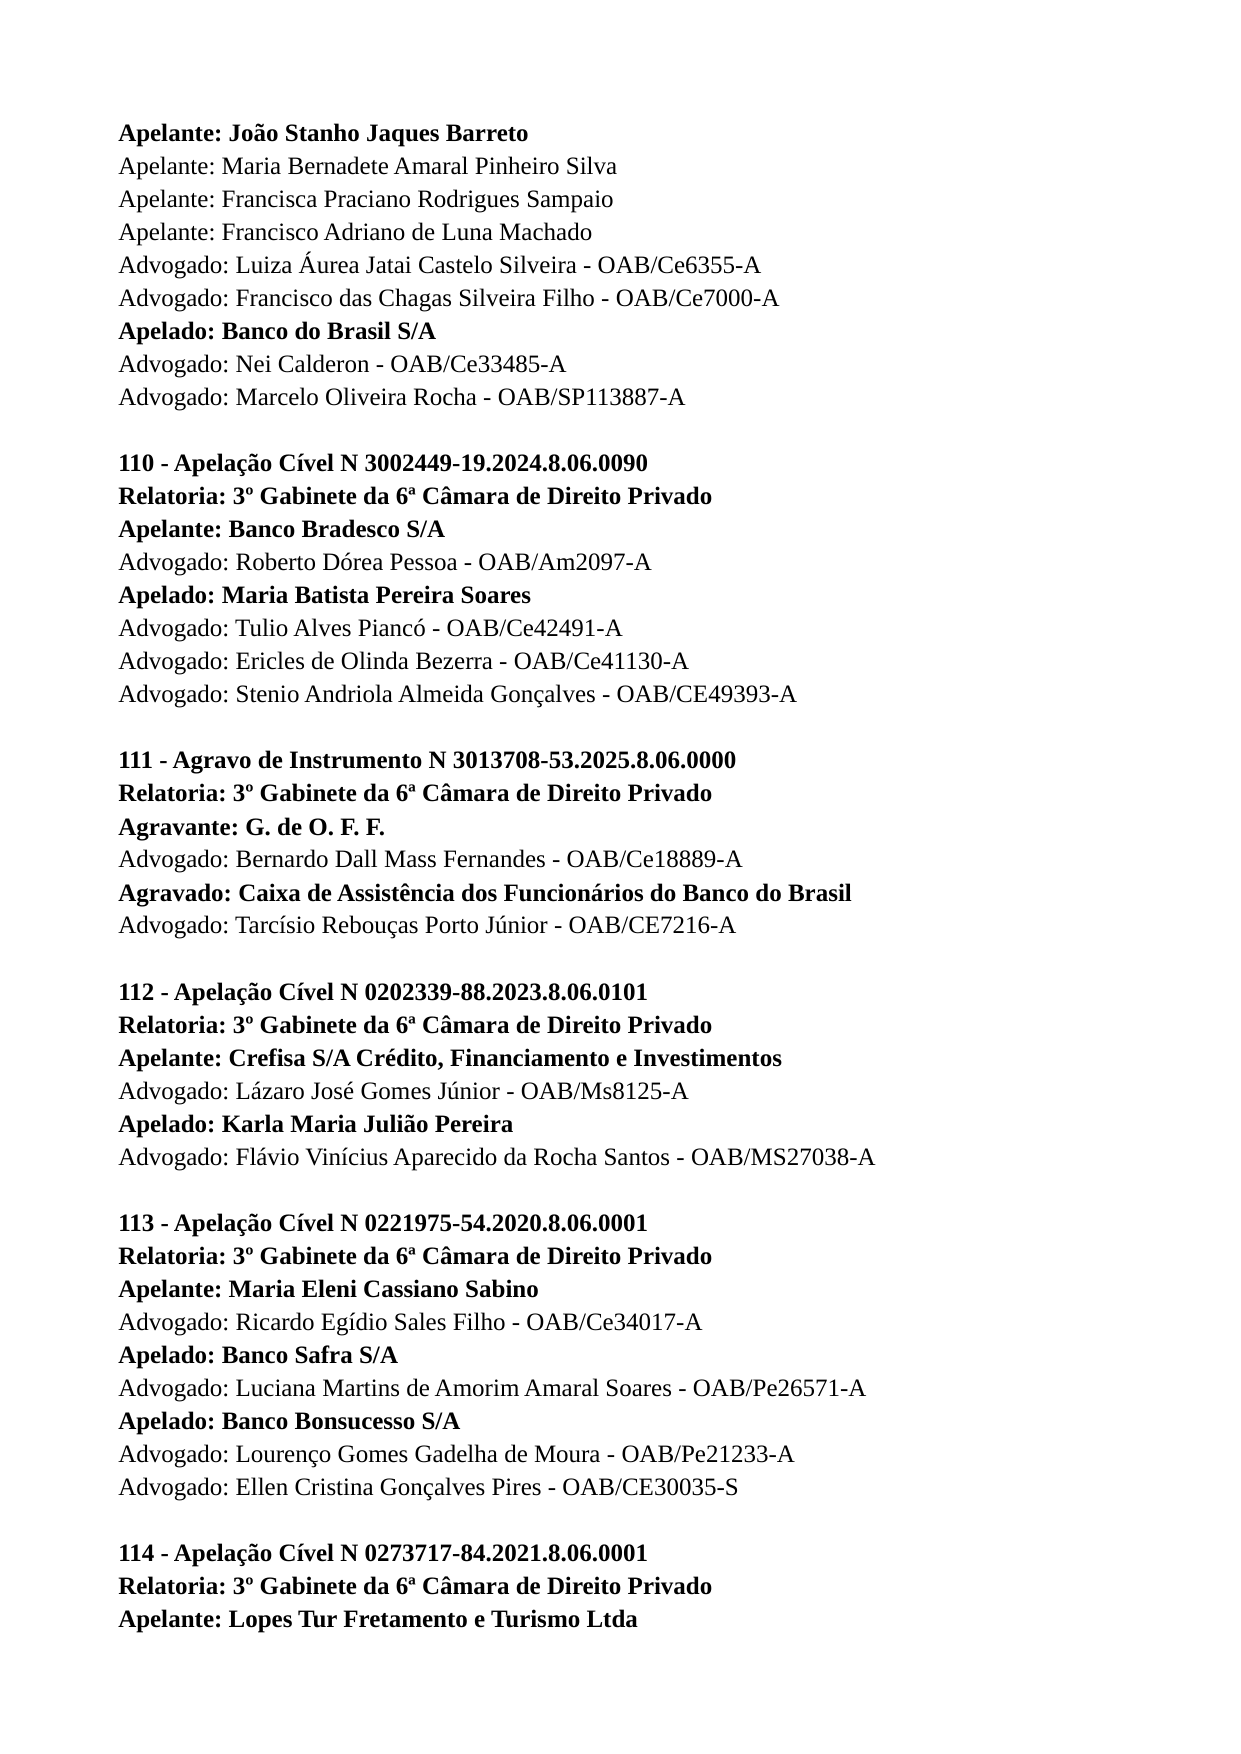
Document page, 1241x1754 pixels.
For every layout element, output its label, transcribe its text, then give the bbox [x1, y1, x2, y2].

text 112 - Apelação Cível N 0202339-88.2023.8.06.0101 Relatoria: 3º Gabinete da 6ª Câmara de Direito Privado Apelante: Crefisa S/A Crédito, Financiamento e Investimentos Advogado: Lázaro José Gomes Júnior - OAB/Ms8125-A Apelado: Karla Maria Julião Pereira Advogado: Flávio Vinícius Aparecido da Rocha Santos - OAB/MS27038-A [118, 944, 1122, 1171]
text Apelante: João Stanho Jaques Barreto Apelante: Maria Bernadete Amaral Pinheiro Silva Apelante: Francisca Praciano Rodrigues Sampaio Apelante: Francisco Adriano de Luna Machado Advogado: Luiza Áurea Jatai Castelo Silveira - OAB/Ce6355-A Advogado: Francisco das Chagas Silveira Filho - OAB/Ce7000-A Apelado: Banco do Brasil S/A Advogado: Nei Calderon - OAB/Ce33485-A Advogado: Marcelo Oliveira Rocha - OAB/SP113887-A [118, 118, 1122, 411]
text 110 - Apelação Cível N 3002449-19.2024.8.06.0090 Relatoria: 3º Gabinete da 6ª Câmara de Direito Privado Apelante: Banco Bradesco S/A Advogado: Roberto Dórea Pessoa - OAB/Am2097-A Apelado: Maria Batista Pereira Soares Advogado: Tulio Alves Piancó - OAB/Ce42491-A Advogado: Ericles de Olinda Bezerra - OAB/Ce41130-A Advogado: Stenio Andriola Almeida Gonçalves - OAB/CE49393-A [118, 415, 1122, 708]
text 114 - Apelação Cível N 0273717-84.2021.8.06.0001 Relatoria: 3º Gabinete da 6ª Câmara de Direito Privado Apelante: Lopes Tur Fretamento e Turismo Ltda [118, 1505, 1122, 1633]
text 111 - Agravo de Instrumento N 3013708-53.2025.8.06.0000 Relatoria: 3º Gabinete da 6ª Câmara de Direito Privado Agravante: G. de O. F. F. Advogado: Bernardo Dall Mass Fernandes - OAB/Ce18889-A Agravado: Caixa de Assistência dos Funcionários do Banco do Brasil Advogado: Tarcísio Rebouças Porto Júnior - OAB/CE7216-A [118, 712, 1122, 939]
text 113 - Apelação Cível N 0221975-54.2020.8.06.0001 Relatoria: 3º Gabinete da 6ª Câmara de Direito Privado Apelante: Maria Eleni Cassiano Sabino Advogado: Ricardo Egídio Sales Filho - OAB/Ce34017-A Apelado: Banco Safra S/A Advogado: Luciana Martins de Amorim Amaral Soares - OAB/Pe26571-A Apelado: Banco Bonsucesso S/A Advogado: Lourenço Gomes Gadelha de Moura - OAB/Pe21233-A Advogado: Ellen Cristina Gonçalves Pires - OAB/CE30035-S [118, 1175, 1122, 1501]
